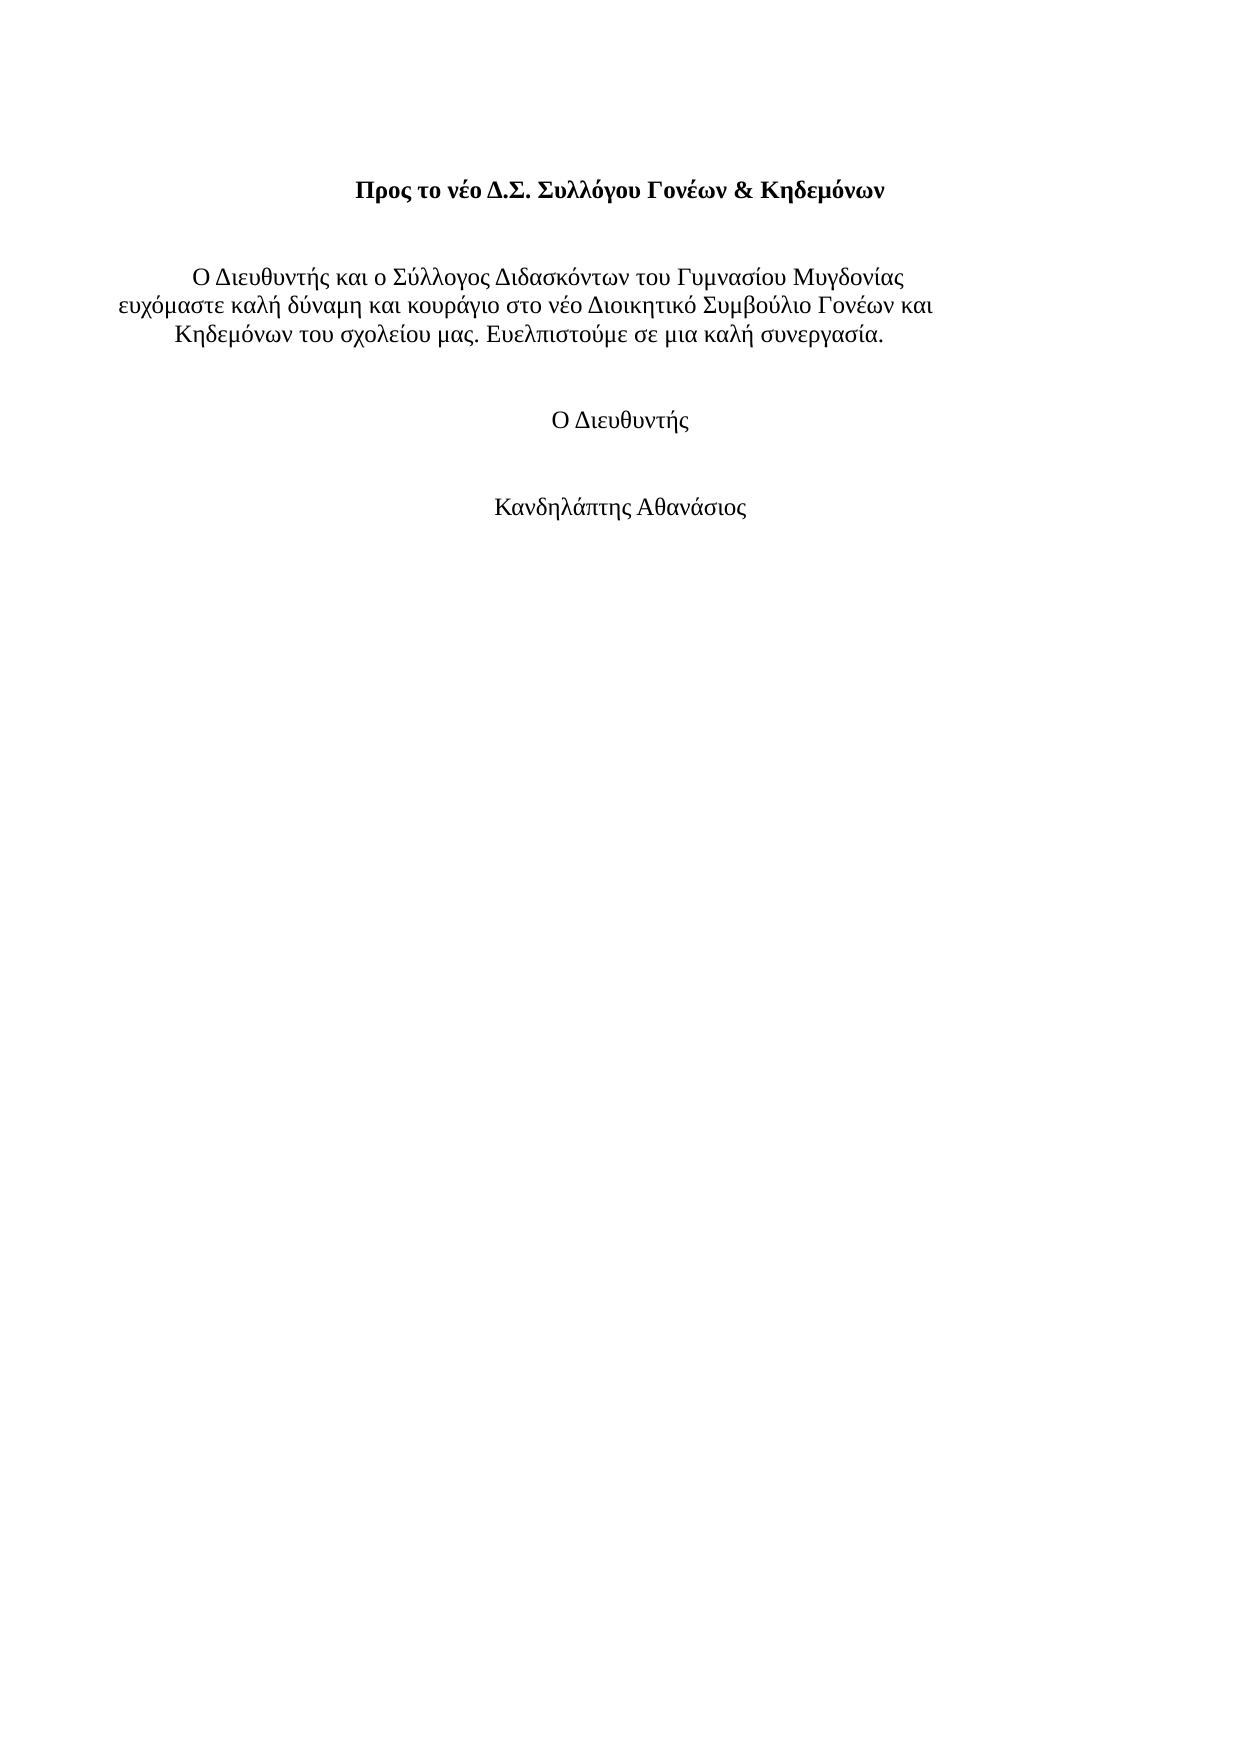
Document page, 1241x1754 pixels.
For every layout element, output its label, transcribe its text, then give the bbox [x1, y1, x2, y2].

text Προς το νέο Δ.Σ. Συλλόγου Γονέων & Κηδεμόνων [118, 176, 1122, 204]
text ευχόμαστε καλή δύναμη και κουράγιο στο νέο Διοικητικό Συμβούλιο Γονέων και [118, 291, 1122, 319]
text Ο Διευθυντής και ο Σύλλογος Διδασκόντων του Γυμνασίου Μυγδονίας [118, 262, 1122, 291]
text Ο Διευθυντής [118, 406, 1122, 434]
text Κηδεμόνων του σχολείου μας. Ευελπιστούμε σε μια καλή συνεργασία. [118, 319, 1122, 348]
text Κανδηλάπτης Αθανάσιος [118, 492, 1122, 521]
